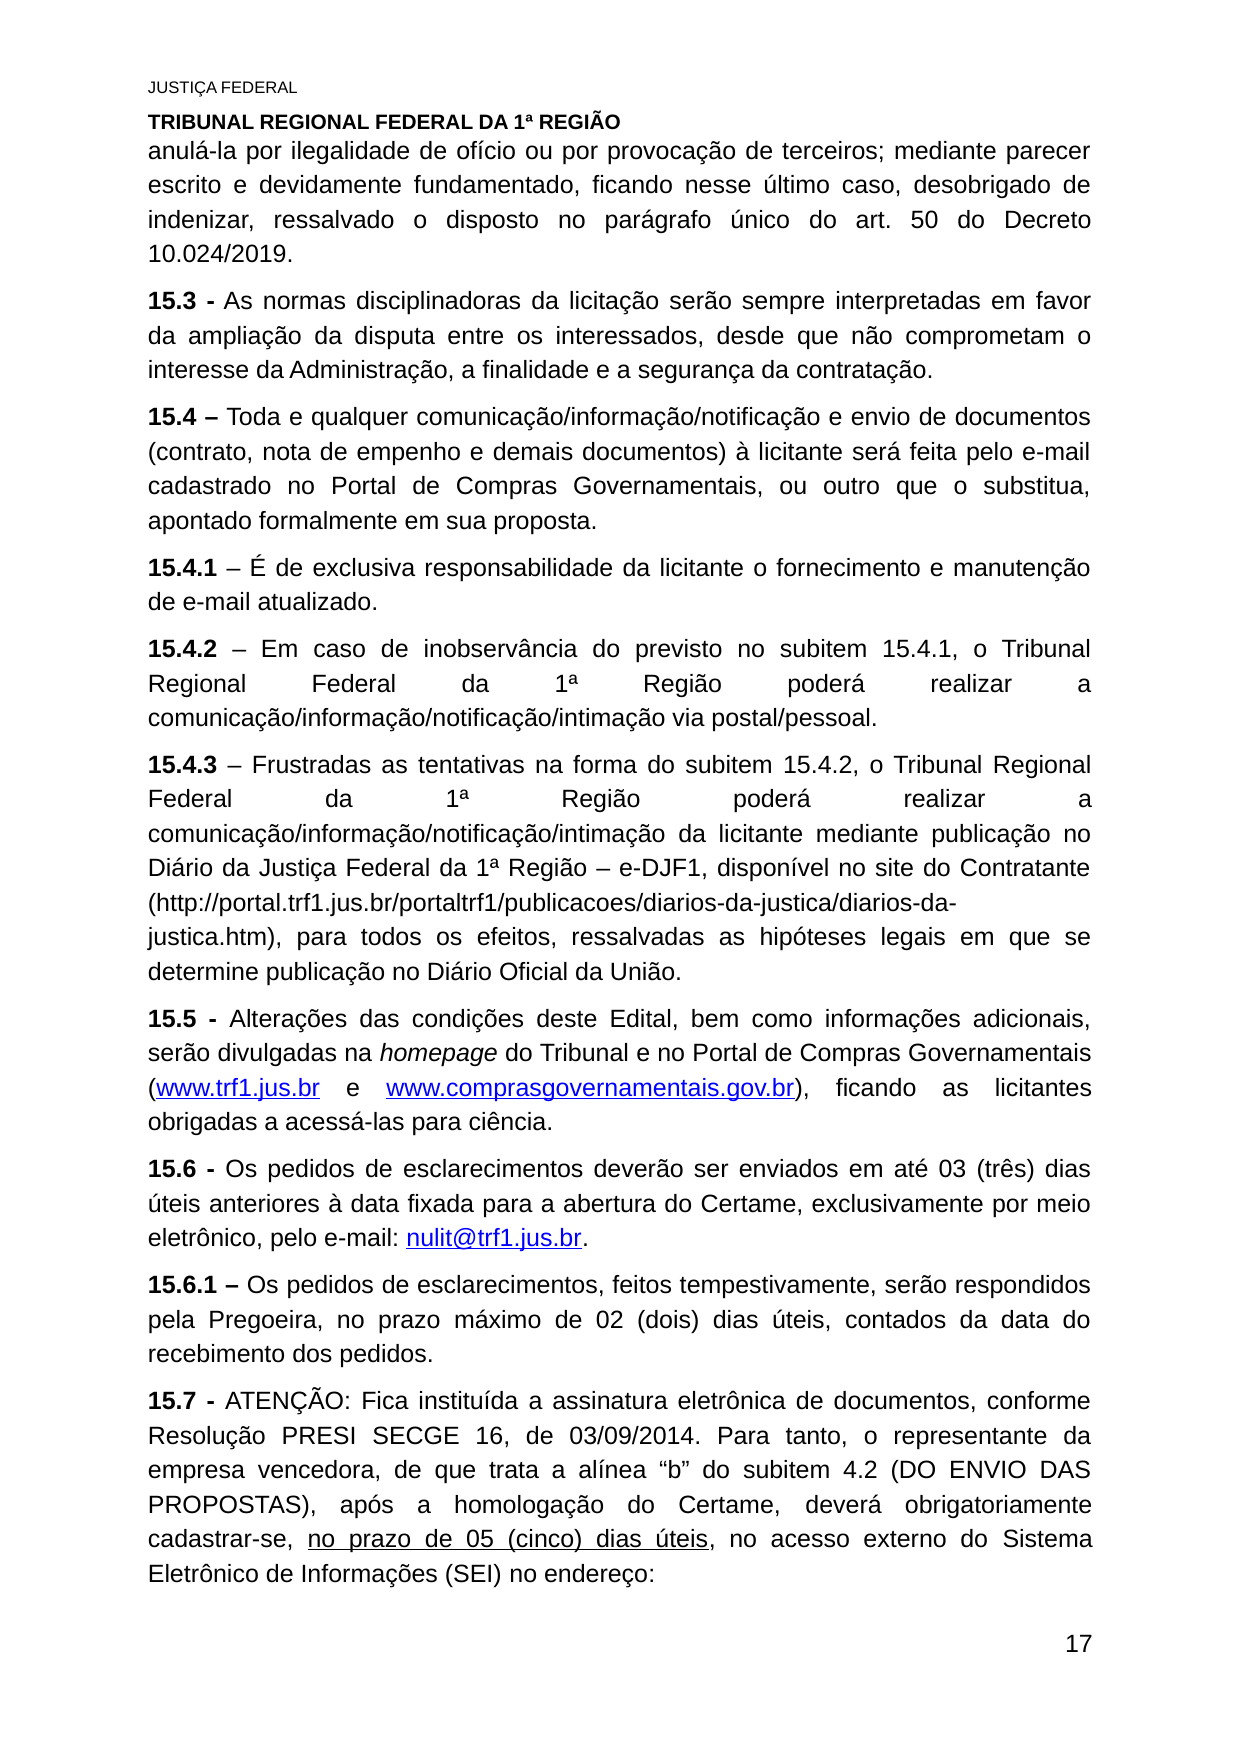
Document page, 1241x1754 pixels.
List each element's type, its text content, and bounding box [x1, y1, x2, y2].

text 15.4 – Toda e qualquer comunicação/informação/notificação e envio de documentos (contrato, nota de empenho e demais documentos) à licitante será feita pelo e-mail cadastrado no Portal de Compras Governamentais, ou outro que o substitua, apontado formalmente em sua proposta. [148, 402, 1092, 534]
text 15.5 - Alterações das condições deste Edital, bem como informações adicionais, serão divulgadas na homepage do Tribunal e no Portal de Compras Governamentais (www.trf1.jus.br e www.comprasgovernamentais.gov.br), ficando as licitantes obrigadas a acessá-las para ciência. [148, 1004, 1092, 1136]
text 15.4.2 – Em caso de inobservância do previsto no subitem 15.4.1, o Tribunal Regional Federal da 1ª Região poderá realizar a comunicação/informação/notificação/intimação via postal/pessoal. [148, 634, 1092, 732]
text 15.6.1 – Os pedidos de esclarecimentos, feitos tempestivamente, serão respondidos pela Pregoeira, no prazo máximo de 02 (dois) dias úteis, contados da data do recebimento dos pedidos. [148, 1270, 1092, 1368]
text 15.7 - ATENÇÃO: Fica instituída a assinatura eletrônica de documentos, conforme Resolução PRESI SECGE 16, de 03/09/2014. Para tanto, o representante da empresa vencedora, de que trata a alínea “b” do subitem 4.2 (DO ENVIO DAS PROPOSTAS), após a homologação do Certame, deverá obrigatoriamente cadastrar-se, no prazo de 05 (cinco) dias úteis, no acesso externo do Sistema Eletrônico de Informações (SEI) no endereço: [148, 1386, 1092, 1587]
text 15.4.1 – É de exclusiva responsabilidade da licitante o fornecimento e manutenção de e-mail atualizado. [148, 553, 1092, 616]
text 15.6 - Os pedidos de esclarecimentos deverão ser enviados em até 03 (três) dias úteis anteriores à data fixada para a abertura do Certame, exclusivamente por meio eletrônico, pelo e-mail: nulit@trf1.jus.br. [148, 1154, 1092, 1252]
text 15.4.3 – Frustradas as tentativas na forma do subitem 15.4.2, o Tribunal Regional Federal da 1ª Região poderá realizar a comunicação/informação/notificação/intimação da licitante mediante publicação no Diário da Justiça Federal da 1ª Região – e-DJF1, disponível no site do Contratante (http://portal.trf1.jus.br/portaltrf1/publicacoes/diarios-da-justica/diarios-da-justica.htm), para todos os efeitos, ressalvadas as hipóteses legais em que se determine publicação no Diário Oficial da União. [148, 750, 1092, 986]
text 15.3 - As normas disciplinadoras da licitação serão sempre interpretadas em favor da ampliação da disputa entre os interessados, desde que não comprometam o interesse da Administração, a finalidade e a segurança da contratação. [148, 286, 1092, 384]
text anulá-la por ilegalidade de ofício ou por provocação de terceiros; mediante parecer escrito e devidamente fundamentado, ficando nesse último caso, desobrigado de indenizar, ressalvado o disposto no parágrafo único do art. 50 do Decreto 10.024/2019. [148, 136, 1092, 268]
